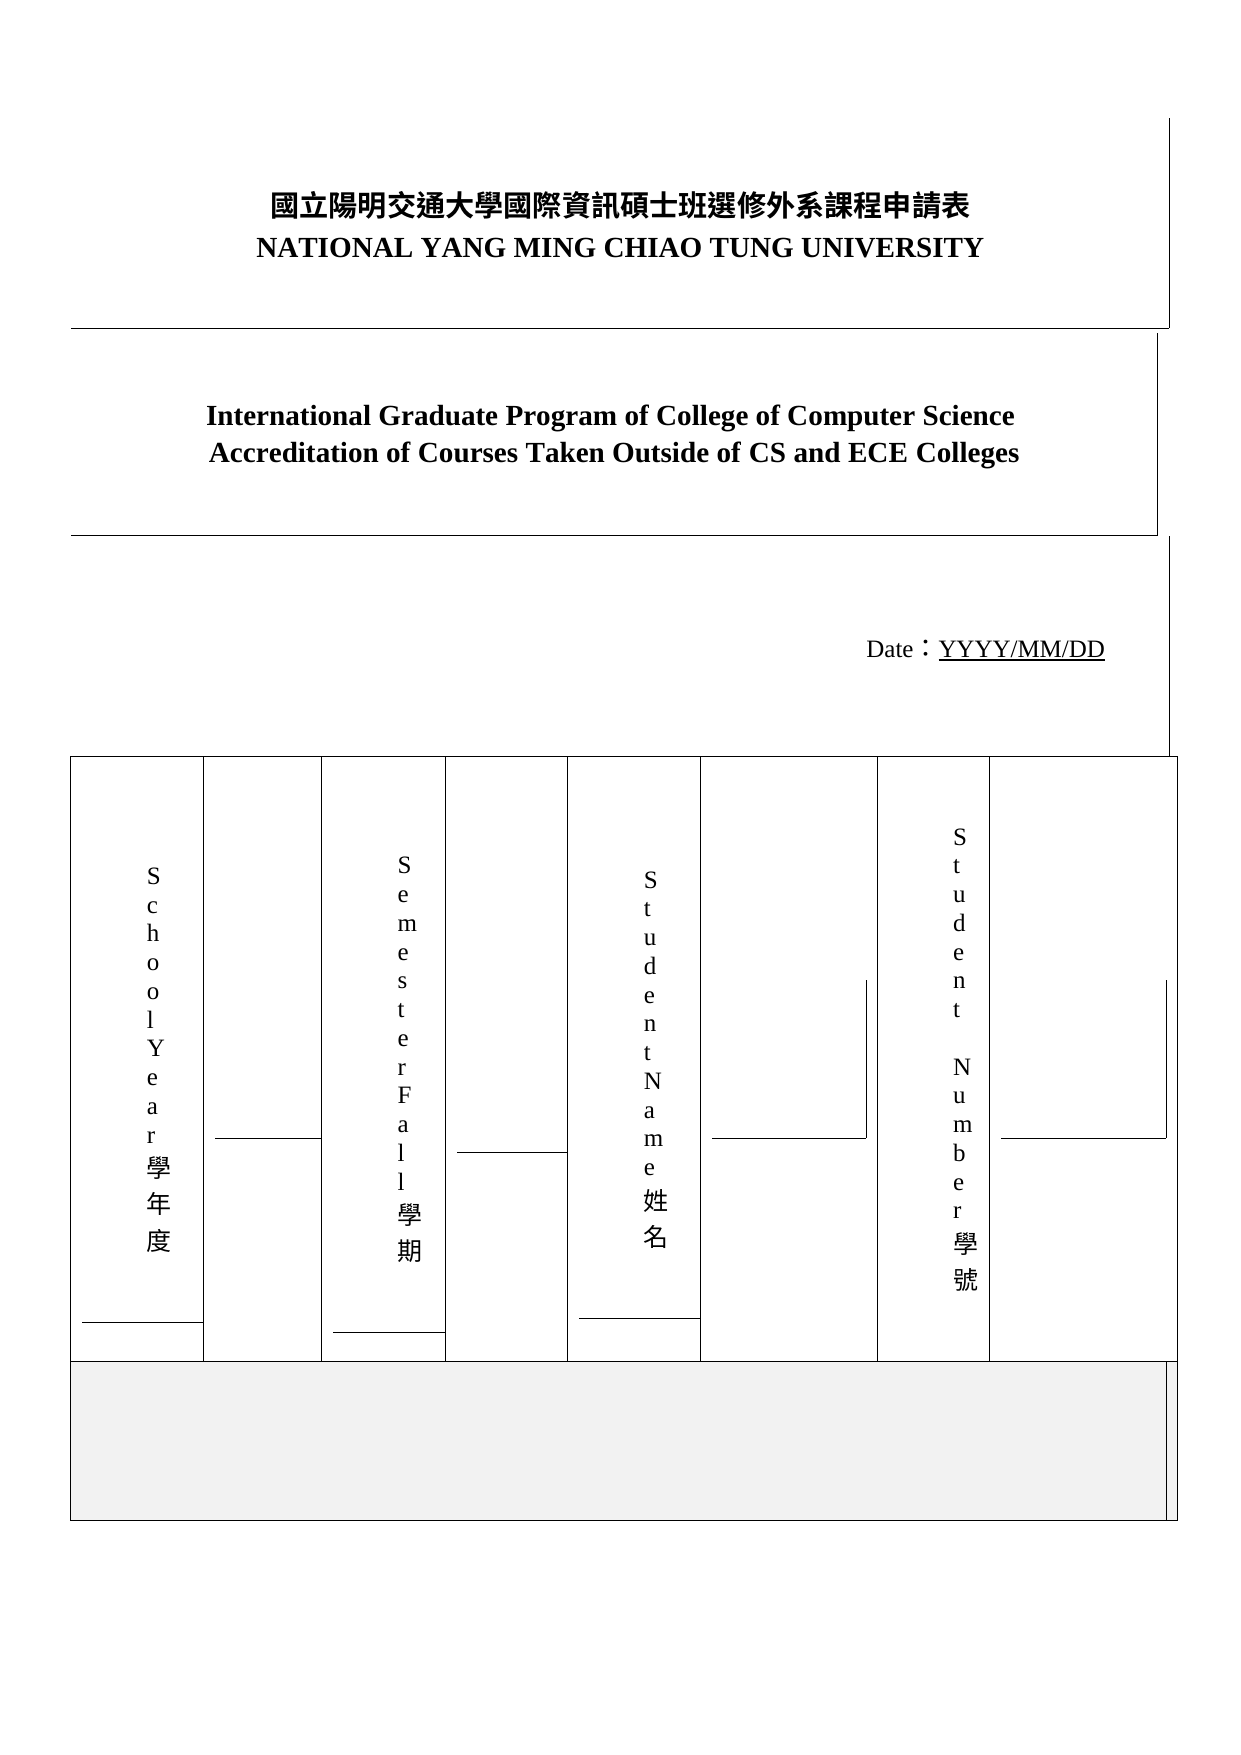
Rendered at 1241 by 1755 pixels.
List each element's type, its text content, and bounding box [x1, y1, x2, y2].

table_header [990, 757, 1177, 1361]
table_header Student Name 姓名 [568, 757, 700, 1361]
text Accreditation of Courses Taken Outside of CS and ECE Colleges [71, 431, 1157, 535]
table_header Semester Fall 學期 [322, 757, 445, 1361]
text NATIONAL YANG MING CHIAO TUNG UNIVERSITY [71, 165, 1169, 328]
table_header [701, 757, 877, 1361]
table_header School Year 學年度 [71, 757, 203, 1361]
text 國立陽明交通大學國際資訊碩士班選修外系課程申請表 [71, 118, 1169, 165]
table_header [446, 757, 567, 1361]
table_header Student Number 學號 [878, 757, 989, 1361]
table_cell [71, 1362, 1166, 1520]
table_header [204, 757, 321, 1361]
text Date：YYYY/MM/DD [71, 629, 1169, 665]
text International Graduate Program of College of Computer Science [71, 333, 1157, 431]
table_cell [1167, 1362, 1177, 1520]
